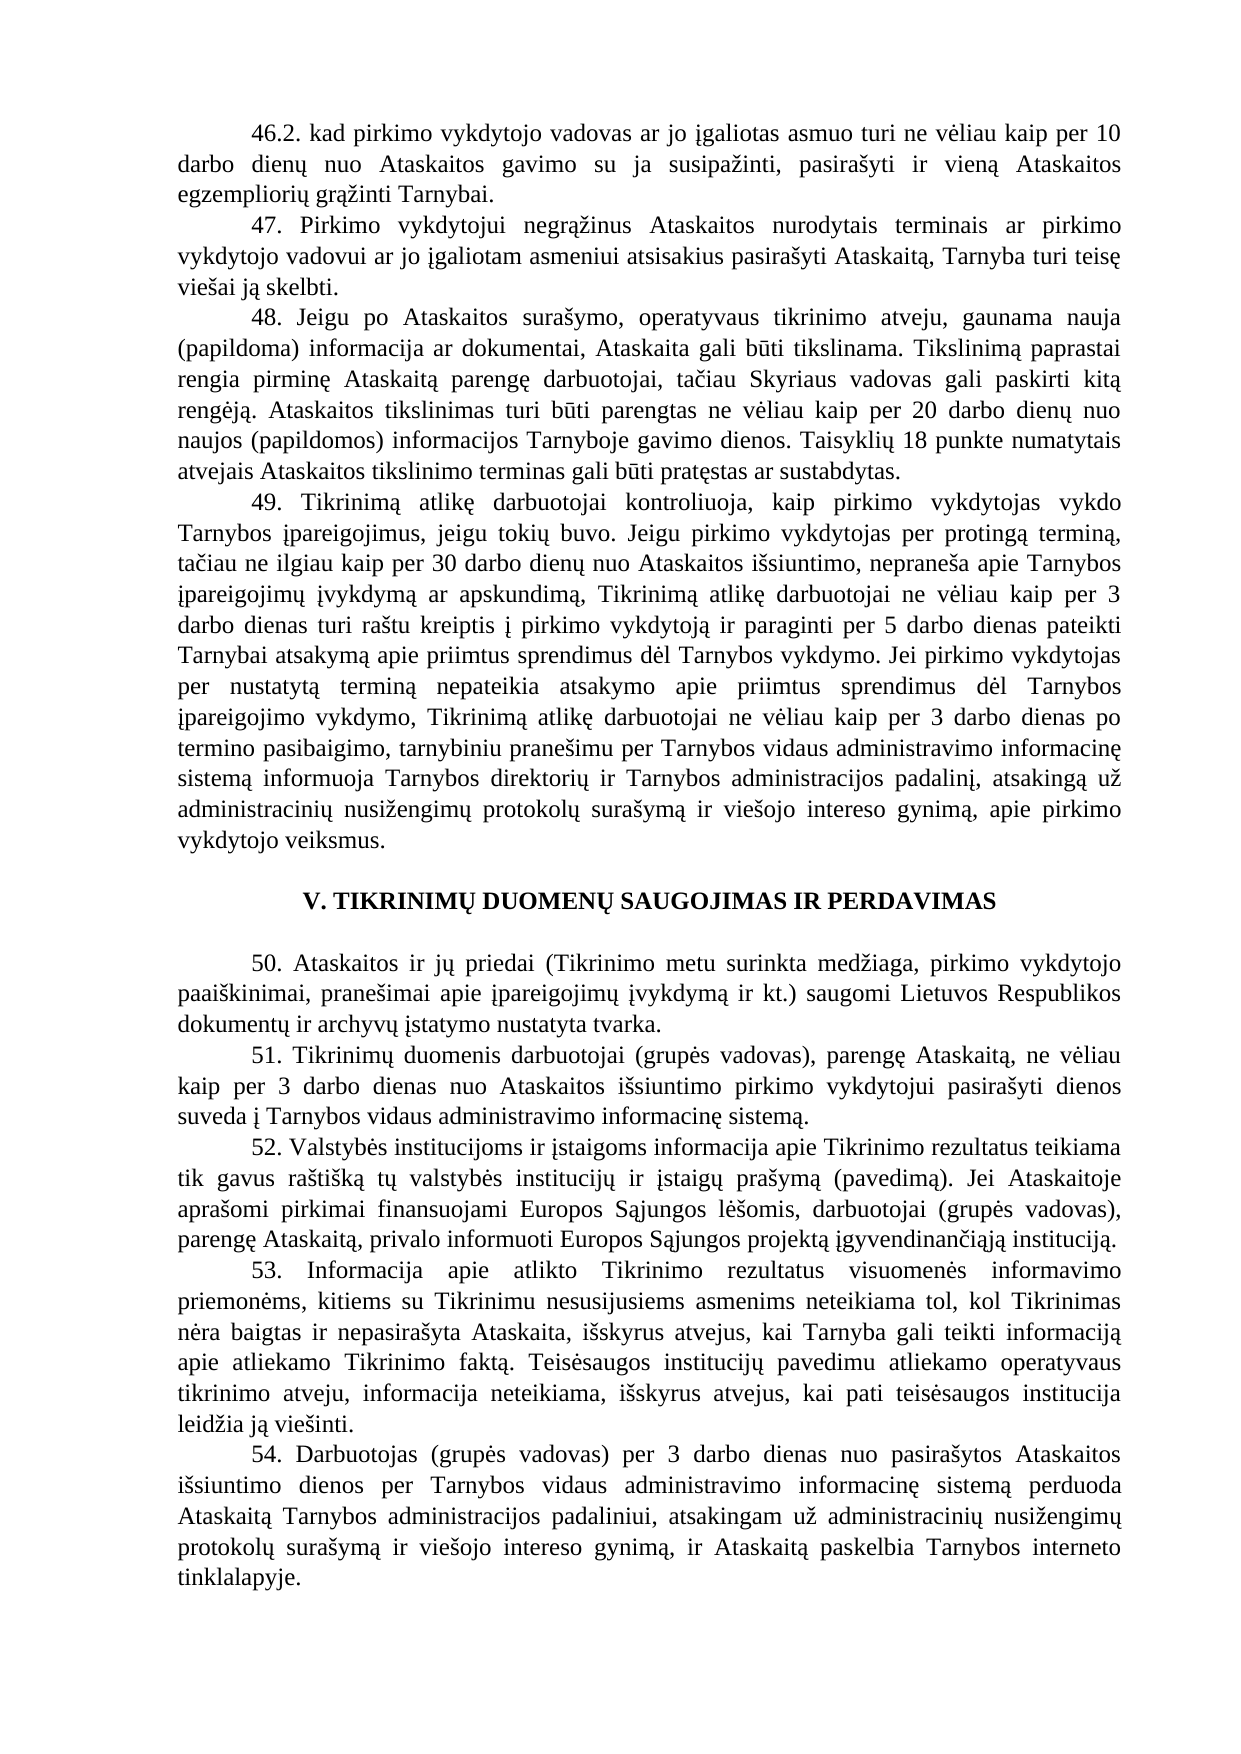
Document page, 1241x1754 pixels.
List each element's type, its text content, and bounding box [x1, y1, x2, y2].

text 48. Jeigu po Ataskaitos surašymo, operatyvaus tikrinimo atveju, gaunama nauja (papildoma) informacija ar dokumentai, Ataskaita gali būti tikslinama. Tikslinimą paprastai rengia pirminę Ataskaitą parengę darbuotojai, tačiau Skyriaus vadovas gali paskirti kitą rengėją. Ataskaitos tikslinimas turi būti parengtas ne vėliau kaip per 20 darbo dienų nuo naujos (papildomos) informacijos Tarnyboje gavimo dienos. Taisyklių 18 punkte numatytais atvejais Ataskaitos tikslinimo terminas gali būti pratęstas ar sustabdytas. [177, 302, 1122, 485]
text 50. Ataskaitos ir jų priedai (Tikrinimo metu surinkta medžiaga, pirkimo vykdytojo paaiškinimai, pranešimai apie įpareigojimų įvykdymą ir kt.) saugomi Lietuvos Respublikos dokumentų ir archyvų įstatymo nustatyta tvarka. [177, 948, 1122, 1038]
text 46.2. kad pirkimo vykdytojo vadovas ar jo įgaliotas asmuo turi ne vėliau kaip per 10 darbo dienų nuo Ataskaitos gavimo su ja susipažinti, pasirašyti ir vieną Ataskaitos egzempliorių grąžinti Tarnybai. [177, 118, 1122, 208]
text V. TIKRINIMŲ DUOMENŲ SAUGOJIMAS IR PERDAVIMAS [177, 886, 1122, 915]
text 51. Tikrinimų duomenis darbuotojai (grupės vadovas), parengę Ataskaitą, ne vėliau kaip per 3 darbo dienas nuo Ataskaitos išsiuntimo pirkimo vykdytojui pasirašyti dienos suveda į Tarnybos vidaus administravimo informacinę sistemą. [177, 1040, 1122, 1130]
text 52. Valstybės institucijoms ir įstaigoms informacija apie Tikrinimo rezultatus teikiama tik gavus raštišką tų valstybės institucijų ir įstaigų prašymą (pavedimą). Jei Ataskaitoje aprašomi pirkimai finansuojami Europos Sąjungos lėšomis, darbuotojai (grupės vadovas), parengę Ataskaitą, privalo informuoti Europos Sąjungos projektą įgyvendinančiąją instituciją. [177, 1132, 1122, 1253]
text 53. Informacija apie atlikto Tikrinimo rezultatus visuomenės informavimo priemonėms, kitiems su Tikrinimu nesusijusiems asmenims neteikiama tol, kol Tikrinimas nėra baigtas ir nepasirašyta Ataskaita, išskyrus atvejus, kai Tarnyba gali teikti informaciją apie atliekamo Tikrinimo faktą. Teisėsaugos institucijų pavedimu atliekamo operatyvaus tikrinimo atveju, informacija neteikiama, išskyrus atvejus, kai pati teisėsaugos institucija leidžia ją viešinti. [177, 1255, 1122, 1437]
text 54. Darbuotojas (grupės vadovas) per 3 darbo dienas nuo pasirašytos Ataskaitos išsiuntimo dienos per Tarnybos vidaus administravimo informacinę sistemą perduoda Ataskaitą Tarnybos administracijos padaliniui, atsakingam už administracinių nusižengimų protokolų surašymą ir viešojo intereso gynimą, ir Ataskaitą paskelbia Tarnybos interneto tinklalapyje. [177, 1439, 1122, 1591]
text 49. Tikrinimą atlikę darbuotojai kontroliuoja, kaip pirkimo vykdytojas vykdo Tarnybos įpareigojimus, jeigu tokių buvo. Jeigu pirkimo vykdytojas per protingą terminą, tačiau ne ilgiau kaip per 30 darbo dienų nuo Ataskaitos išsiuntimo, nepraneša apie Tarnybos įpareigojimų įvykdymą ar apskundimą, Tikrinimą atlikę darbuotojai ne vėliau kaip per 3 darbo dienas turi raštu kreiptis į pirkimo vykdytoją ir paraginti per 5 darbo dienas pateikti Tarnybai atsakymą apie priimtus sprendimus dėl Tarnybos vykdymo. Jei pirkimo vykdytojas per nustatytą terminą nepateikia atsakymo apie priimtus sprendimus dėl Tarnybos įpareigojimo vykdymo, Tikrinimą atlikę darbuotojai ne vėliau kaip per 3 darbo dienas po termino pasibaigimo, tarnybiniu pranešimu per Tarnybos vidaus administravimo informacinę sistemą informuoja Tarnybos direktorių ir Tarnybos administracijos padalinį, atsakingą už administracinių nusižengimų protokolų surašymą ir viešojo intereso gynimą, apie pirkimo vykdytojo veiksmus. [177, 487, 1122, 854]
text 47. Pirkimo vykdytojui negrąžinus Ataskaitos nurodytais terminais ar pirkimo vykdytojo vadovui ar jo įgaliotam asmeniui atsisakius pasirašyti Ataskaitą, Tarnyba turi teisę viešai ją skelbti. [177, 210, 1122, 301]
